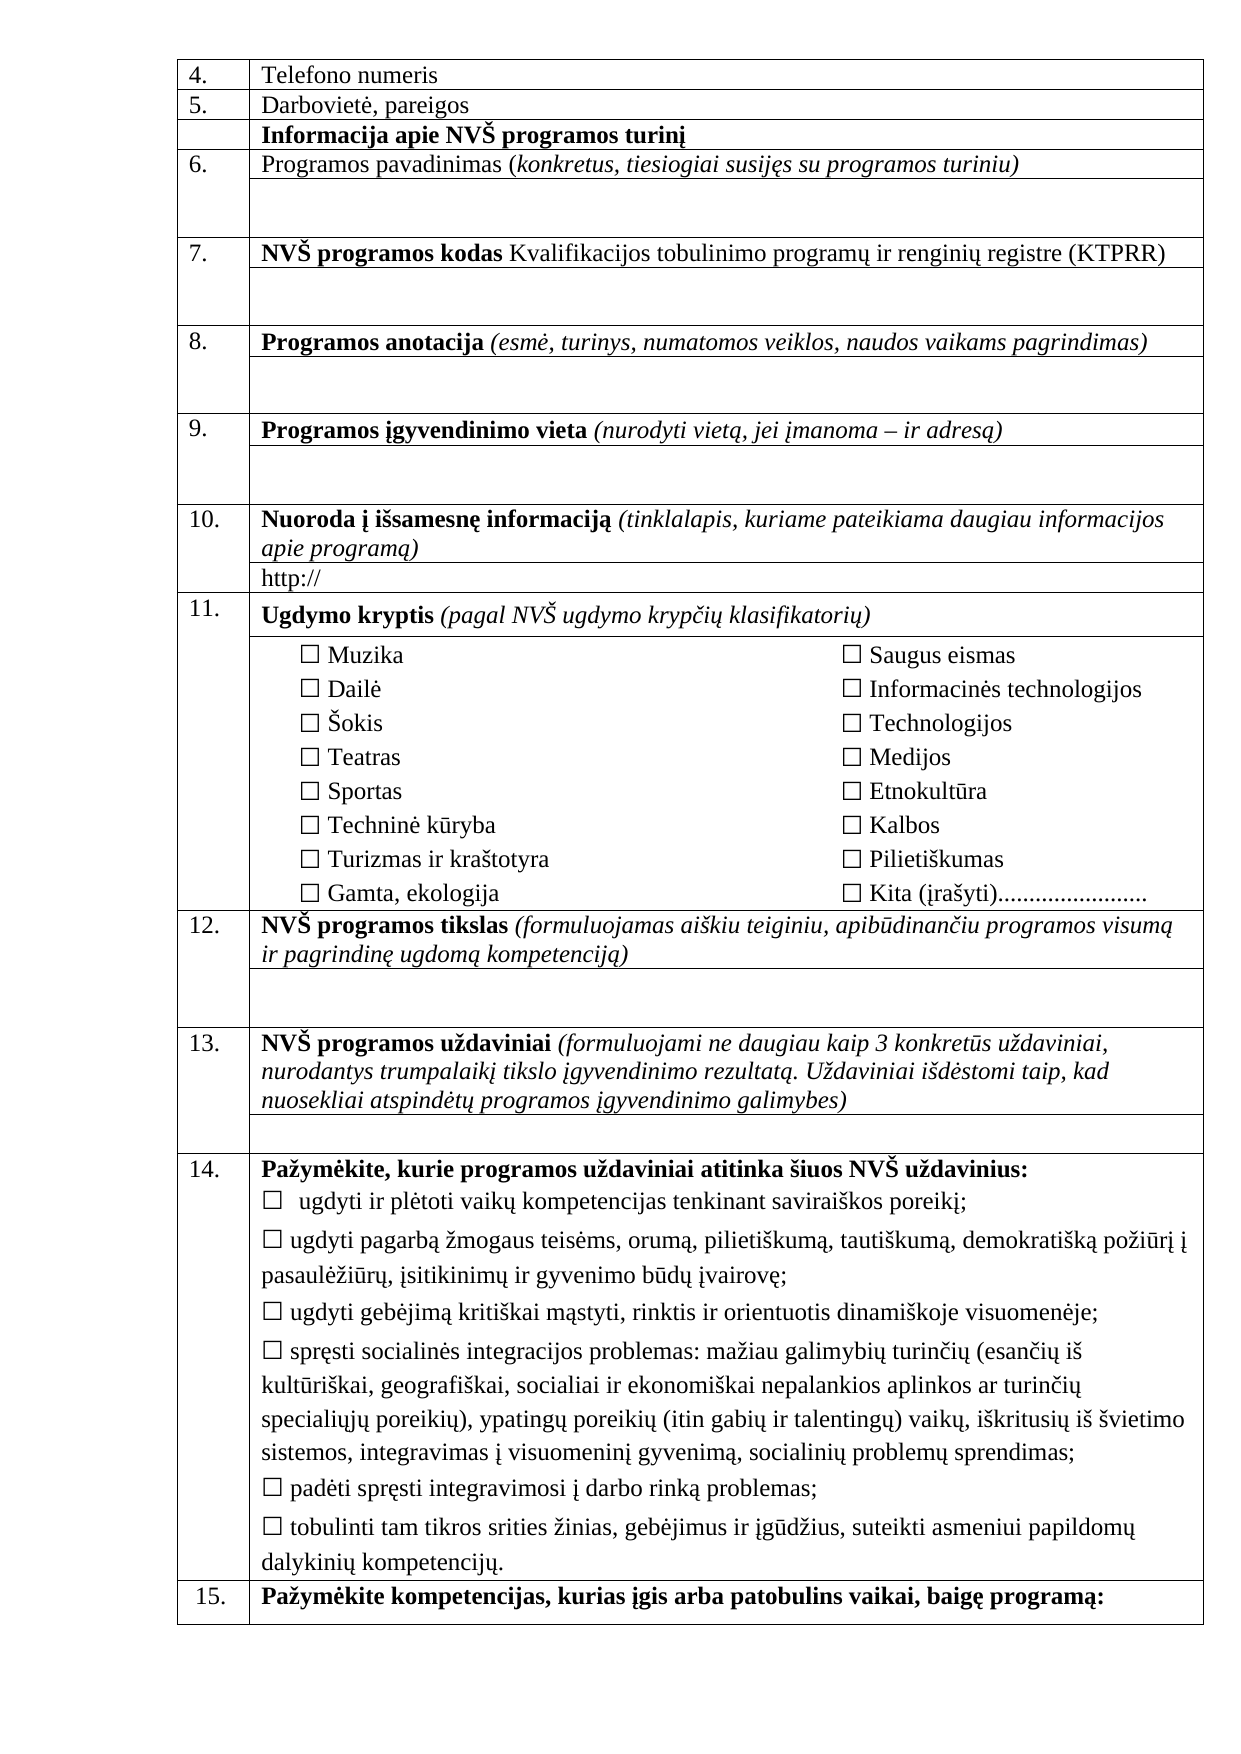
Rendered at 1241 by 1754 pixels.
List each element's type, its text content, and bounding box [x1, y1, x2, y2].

table_cell Pažymėkite kompetencijas, kurias įgis arba patobulins vaikai, baigę programą: [250, 1581, 1203, 1624]
table_cell [250, 268, 1203, 325]
table_cell Informacija apie NVŠ programos turinį [250, 120, 1203, 148]
table_cell [178, 120, 249, 148]
table_cell [250, 969, 1203, 1027]
table_cell ☐ Muzika ☐ Dailė ☐ Šokis ☐ Teatras ☐ Sportas ☐ Techninė kūryba ☐ Turizmas ir kraštotyra ☐ Gamta, ekologija [250, 637, 792, 909]
table_cell [250, 179, 1203, 237]
table_cell 10. [178, 505, 249, 592]
table_cell Programos pavadinimas (konkretus, tiesiogiai susijęs su programos turiniu) [250, 150, 1203, 178]
table_cell 9. [178, 414, 249, 503]
table_cell Pažymėkite, kurie programos uždaviniai atitinka šiuos NVŠ uždavinius: ☐ ugdyti ir plėtoti vaikų kompetencijas tenkinant saviraiškos poreikį; ☐ ugdyti pagarbą žmogaus teisėms, orumą, pilietiškumą, tautiškumą, demokratišką požiūrį į pasaulėžiūrų, įsitikinimų ir gyvenimo būdų įvairovę; ☐ ugdyti gebėjimą kritiškai mąstyti, rinktis ir orientuotis dinamiškoje visuomenėje; ☐ spręsti socialinės integracijos problemas: mažiau galimybių turinčių (esančių iš kultūriškai, geografiškai, socialiai ir ekonomiškai nepalankios aplinkos ar turinčių specialiųjų poreikių), ypatingų poreikių (itin gabių ir talentingų) vaikų, iškritusių iš švietimo sistemos, integravimas į visuomeninį gyvenimą, socialinių problemų sprendimas; ☐ padėti spręsti integravimosi į darbo rinką problemas; ☐ tobulinti tam tikros srities žinias, gebėjimus ir įgūdžius, suteikti asmeniui papildomų dalykinių kompetencijų. [250, 1154, 1203, 1580]
table_cell 4. [178, 60, 249, 89]
table_cell Programos įgyvendinimo vieta (nurodyti vietą, jei įmanoma – ir adresą) [250, 414, 1203, 445]
table_cell Ugdymo kryptis (pagal NVŠ ugdymo krypčių klasifikatorių) [250, 593, 1203, 636]
table_cell NVŠ programos kodas Kvalifikacijos tobulinimo programų ir renginių registre (KTPRR) [250, 238, 1203, 267]
table_cell NVŠ programos uždaviniai (formuluojami ne daugiau kaip 3 konkretūs uždaviniai, nurodantys trumpalaikį tikslo įgyvendinimo rezultatą. Uždaviniai išdėstomi taip, kad nuosekliai atspindėtų programos įgyvendinimo galimybes) [250, 1028, 1203, 1114]
table_cell NVŠ programos tikslas (formuluojamas aiškiu teiginiu, apibūdinančiu programos visumą ir pagrindinę ugdomą kompetenciją) [250, 911, 1203, 968]
table_cell http:// [250, 563, 1203, 592]
table_cell 13. [178, 1028, 249, 1153]
table_cell [250, 357, 1203, 412]
table_cell Darbovietė, pareigos [250, 90, 1203, 119]
table_cell ☐ Saugus eismas ☐ Informacinės technologijos ☐ Technologijos ☐ Medijos ☐ Etnokultūra ☐ Kalbos ☐ Pilietiškumas ☐ Kita (įrašyti)........................ [792, 637, 1203, 909]
table_cell Telefono numeris [250, 60, 1203, 89]
table_cell Nuoroda į išsamesnę informaciją (tinklalapis, kuriame pateikiama daugiau informacijos apie programą) [250, 505, 1203, 562]
table_cell 12. [178, 911, 249, 1027]
table_cell 6. [178, 150, 249, 237]
table_cell [250, 446, 1203, 503]
table_cell 15. [178, 1581, 249, 1624]
table_cell [250, 1115, 1203, 1153]
table_cell 11. [178, 593, 249, 909]
table_cell 8. [178, 326, 249, 412]
table_cell 5. [178, 90, 249, 119]
table_cell 7. [178, 238, 249, 325]
table_cell 14. [178, 1154, 249, 1580]
table_cell Programos anotacija (esmė, turinys, numatomos veiklos, naudos vaikams pagrindimas) [250, 326, 1203, 356]
